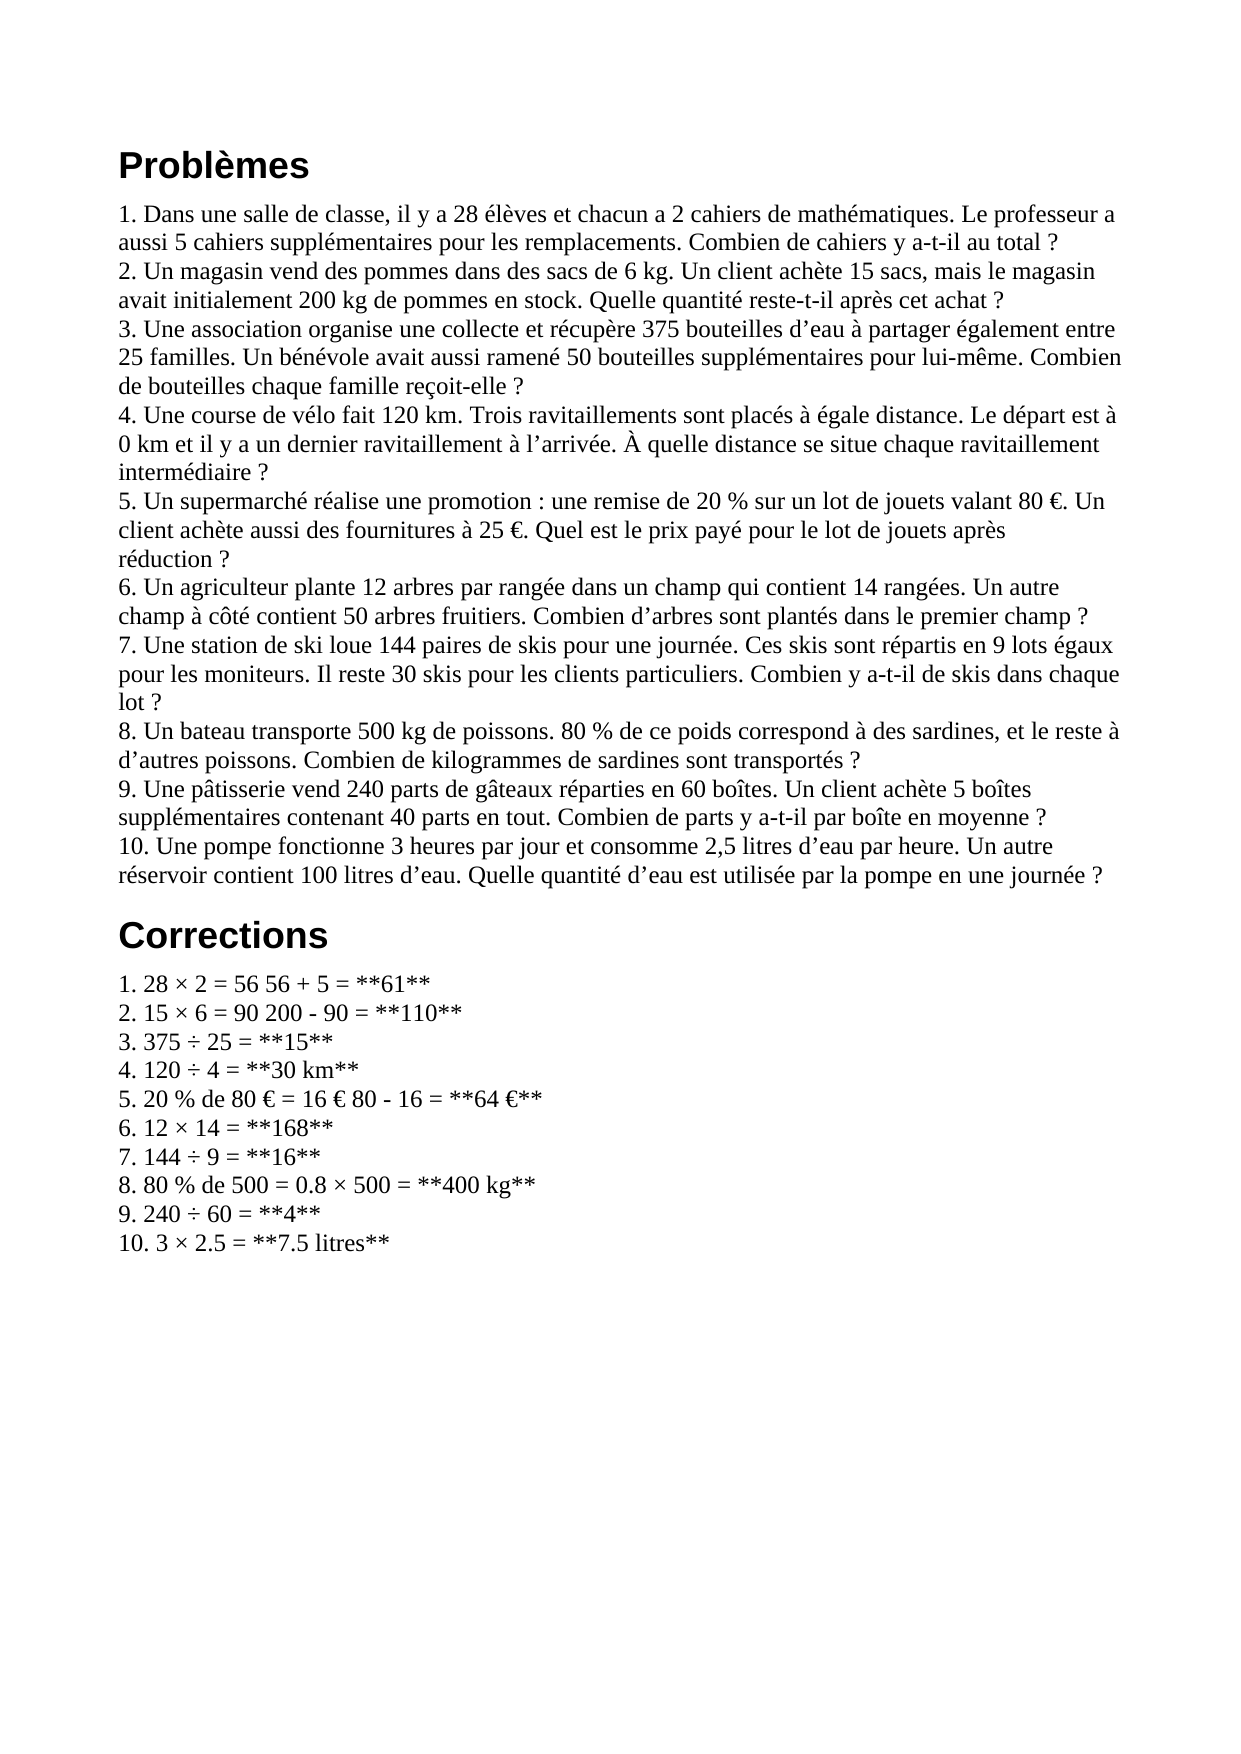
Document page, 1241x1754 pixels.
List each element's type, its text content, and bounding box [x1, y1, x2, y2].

text 3. Une association organise une collecte et récupère 375 bouteilles d’eau à partager également entre 25 familles. Un bénévole avait aussi ramené 50 bouteilles supplémentaires pour lui-même. Combien de bouteilles chaque famille reçoit-elle ? [118, 262, 1122, 348]
text 8. 80 % de 500 = 0.8 × 500 = **400 kg** [118, 1067, 1122, 1096]
text 9. Une pâtisserie vend 240 parts de gâteaux réparties en 60 boîtes. Un client achète 5 boîtes supplémentaires contenant 40 parts en tout. Combien de parts y a-t-il par boîte en moyenne ? [118, 722, 1122, 779]
subtitle Corrections [118, 837, 1122, 866]
text 5. 20 % de 80 € = 16 € 80 - 16 = **64 €** [118, 981, 1122, 1009]
text 3. 375 ÷ 25 = **15** [118, 923, 1122, 952]
text 4. Une course de vélo fait 120 km. Trois ravitaillements sont placés à égale distance. Le départ est à 0 km et il y a un dernier ravitaillement à l’arrivée. À quelle distance se situe chaque ravitaillement intermédiaire ? [118, 348, 1122, 434]
text 7. 144 ÷ 9 = **16** [118, 1038, 1122, 1067]
subtitle Problèmes [118, 118, 1122, 147]
text 1. 28 × 2 = 56 56 + 5 = **61** [118, 866, 1122, 894]
text 4. 120 ÷ 4 = **30 km** [118, 952, 1122, 981]
text 2. Un magasin vend des pommes dans des sacs de 6 kg. Un client achète 15 sacs, mais le magasin avait initialement 200 kg de pommes en stock. Quelle quantité reste-t-il après cet achat ? [118, 204, 1122, 262]
text 2. 15 × 6 = 90 200 - 90 = **110** [118, 894, 1122, 923]
text 8. Un bateau transporte 500 kg de poissons. 80 % de ce poids correspond à des sardines, et le reste à d’autres poissons. Combien de kilogrammes de sardines sont transportés ? [118, 664, 1122, 722]
text 5. Un supermarché réalise une promotion : une remise de 20 % sur un lot de jouets valant 80 €. Un client achète aussi des fournitures à 25 €. Quel est le prix payé pour le lot de jouets après réduction ? [118, 434, 1122, 521]
text 10. 3 × 2.5 = **7.5 litres** [118, 1124, 1122, 1153]
text 6. 12 × 14 = **168** [118, 1009, 1122, 1038]
text 1. Dans une salle de classe, il y a 28 élèves et chacun a 2 cahiers de mathématiques. Le professeur a aussi 5 cahiers supplémentaires pour les remplacements. Combien de cahiers y a-t-il au total ? [118, 147, 1122, 204]
text 6. Un agriculteur plante 12 arbres par rangée dans un champ qui contient 14 rangées. Un autre champ à côté contient 50 arbres fruitiers. Combien d’arbres sont plantés dans le premier champ ? [118, 521, 1122, 578]
text 10. Une pompe fonctionne 3 heures par jour et consomme 2,5 litres d’eau par heure. Un autre réservoir contient 100 litres d’eau. Quelle quantité d’eau est utilisée par la pompe en une journée ? [118, 779, 1122, 837]
text 7. Une station de ski loue 144 paires de skis pour une journée. Ces skis sont répartis en 9 lots égaux pour les moniteurs. Il reste 30 skis pour les clients particuliers. Combien y a-t-il de skis dans chaque lot ? [118, 578, 1122, 664]
text 9. 240 ÷ 60 = **4** [118, 1096, 1122, 1124]
